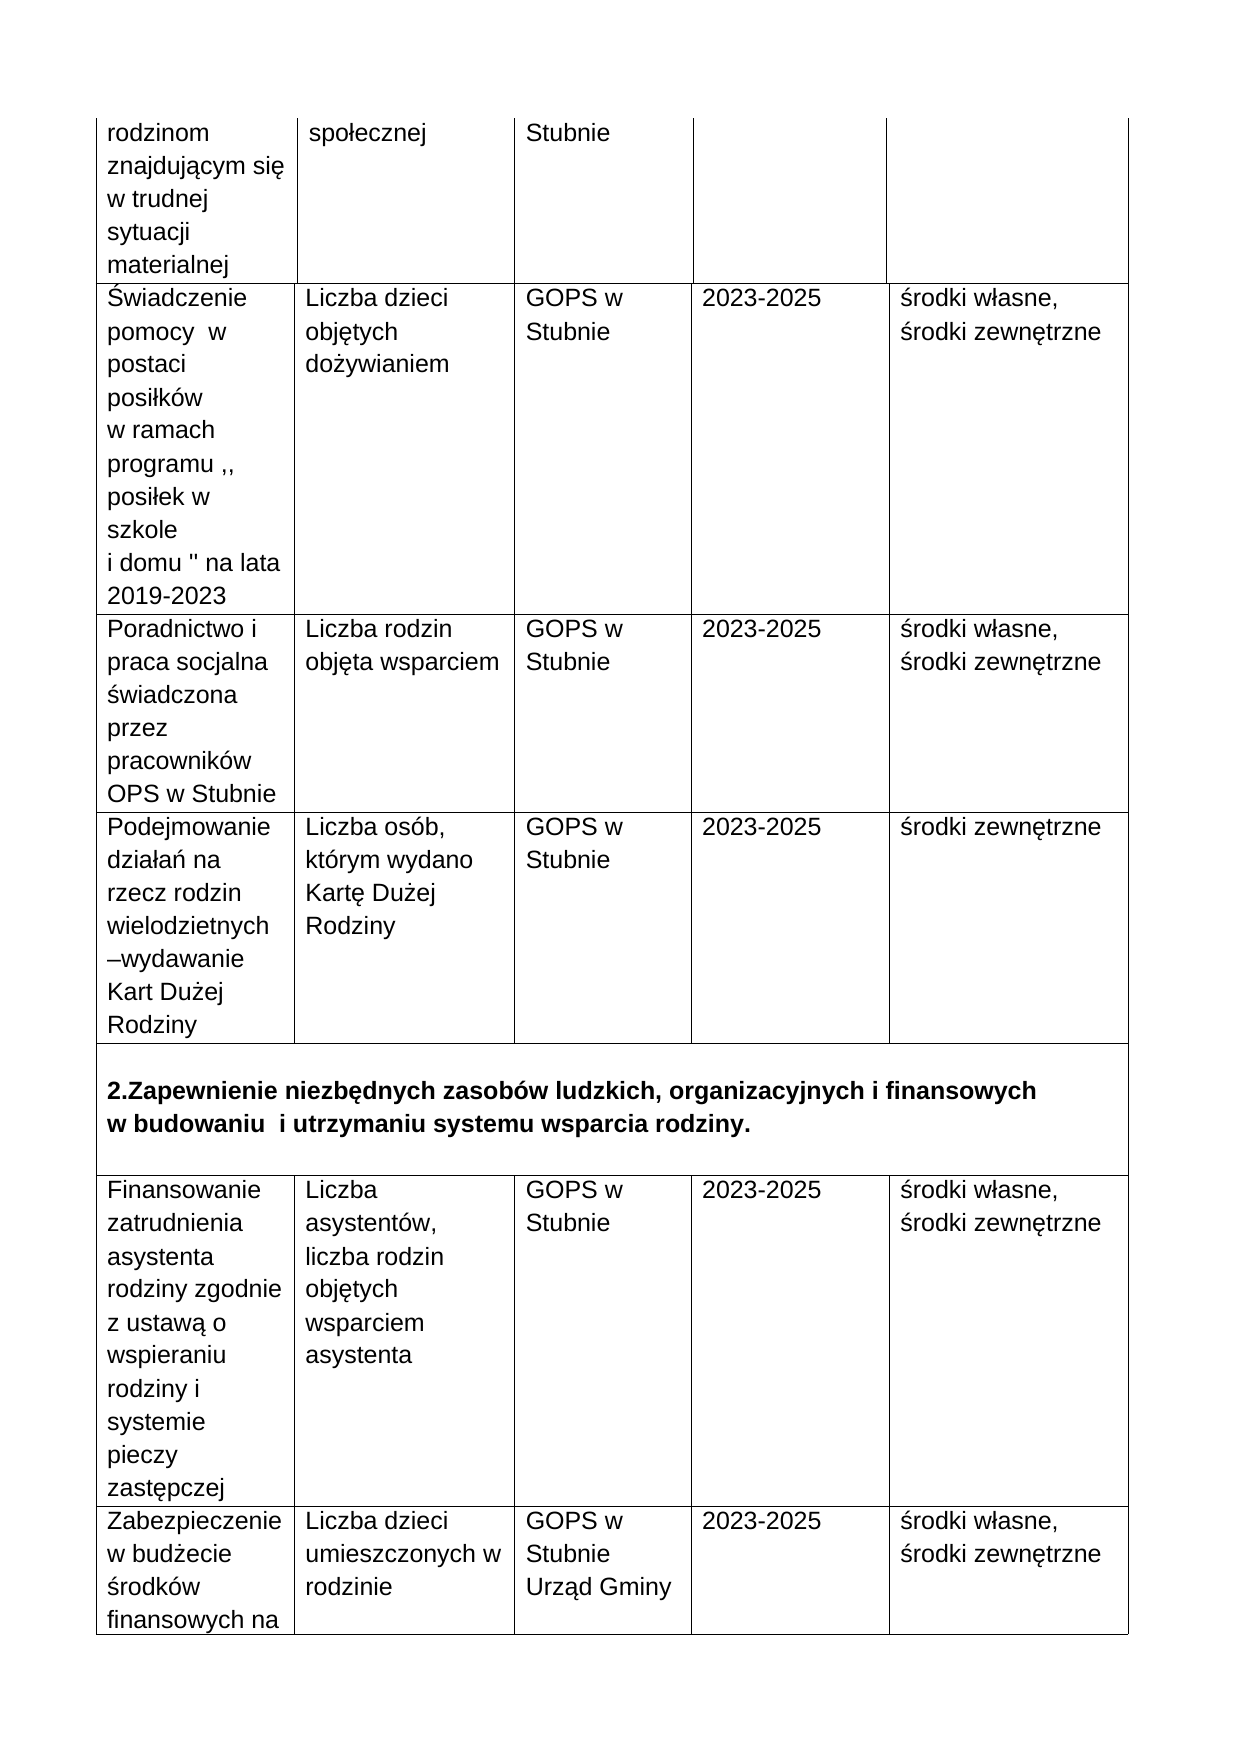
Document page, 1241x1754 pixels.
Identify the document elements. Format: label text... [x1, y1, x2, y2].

table_cell GOPS w Stubnie [515, 1176, 691, 1506]
table_cell 2023-2025 [692, 1176, 889, 1506]
table_cell Liczba dzieci umieszczonych w rodzinie [295, 1507, 514, 1634]
table_cell 2.Zapewnienie niezbędnych zasobów ludzkich, organizacyjnych i finansowych w budowaniu i utrzymaniu systemu wsparcia rodziny. [97, 1044, 1128, 1175]
table_cell środki własne, środki zewnętrzne [890, 1176, 1128, 1506]
table_cell [694, 118, 886, 283]
table_cell GOPS w Stubnie Urząd Gminy [515, 1507, 691, 1634]
table_header 2023-2025 [692, 284, 889, 614]
table_cell społecznej [298, 118, 514, 283]
table_cell Liczba asystentów, liczba rodzin objętych wsparciem asystenta [295, 1176, 514, 1506]
table_cell [887, 118, 1128, 283]
table_header Liczba dzieci objętych dożywianiem [295, 284, 514, 614]
table_cell Liczba osób, którym wydano Kartę Dużej Rodziny [295, 813, 514, 1043]
table_cell środki własne, środki zewnętrzne [890, 615, 1128, 812]
table_cell środki własne, środki zewnętrzne [890, 1507, 1128, 1634]
table_cell Zabezpieczenie w budżecie środków finansowych na [97, 1507, 294, 1634]
table_cell GOPS w Stubnie [515, 813, 691, 1043]
table_header GOPS w Stubnie [515, 284, 691, 614]
table_cell 2023-2025 [692, 813, 889, 1043]
table_header środki własne, środki zewnętrzne [890, 284, 1128, 614]
table_cell Poradnictwo i praca socjalna świadczona przez pracowników OPS w Stubnie [97, 615, 294, 812]
table_cell Finansowanie zatrudnienia asystenta rodziny zgodnie z ustawą o wspieraniu rodziny i systemie pieczy zastępczej [97, 1176, 294, 1506]
table_cell GOPS w Stubnie [515, 615, 691, 812]
table_cell Stubnie [515, 118, 692, 283]
table_cell środki zewnętrzne [890, 813, 1128, 1043]
table_cell 2023-2025 [692, 1507, 889, 1634]
table_header Świadczenie pomocy w postaci posiłków w ramach programu ,, posiłek w szkole i domu '' na lata 2019-2023 [97, 284, 294, 614]
table_cell Podejmowanie działań na rzecz rodzin wielodzietnych –wydawanie Kart Dużej Rodziny [97, 813, 294, 1043]
table_cell 2023-2025 [692, 615, 889, 812]
table_cell Liczba rodzin objęta wsparciem [295, 615, 514, 812]
table_cell rodzinom znajdującym się w trudnej sytuacji materialnej [97, 118, 297, 283]
